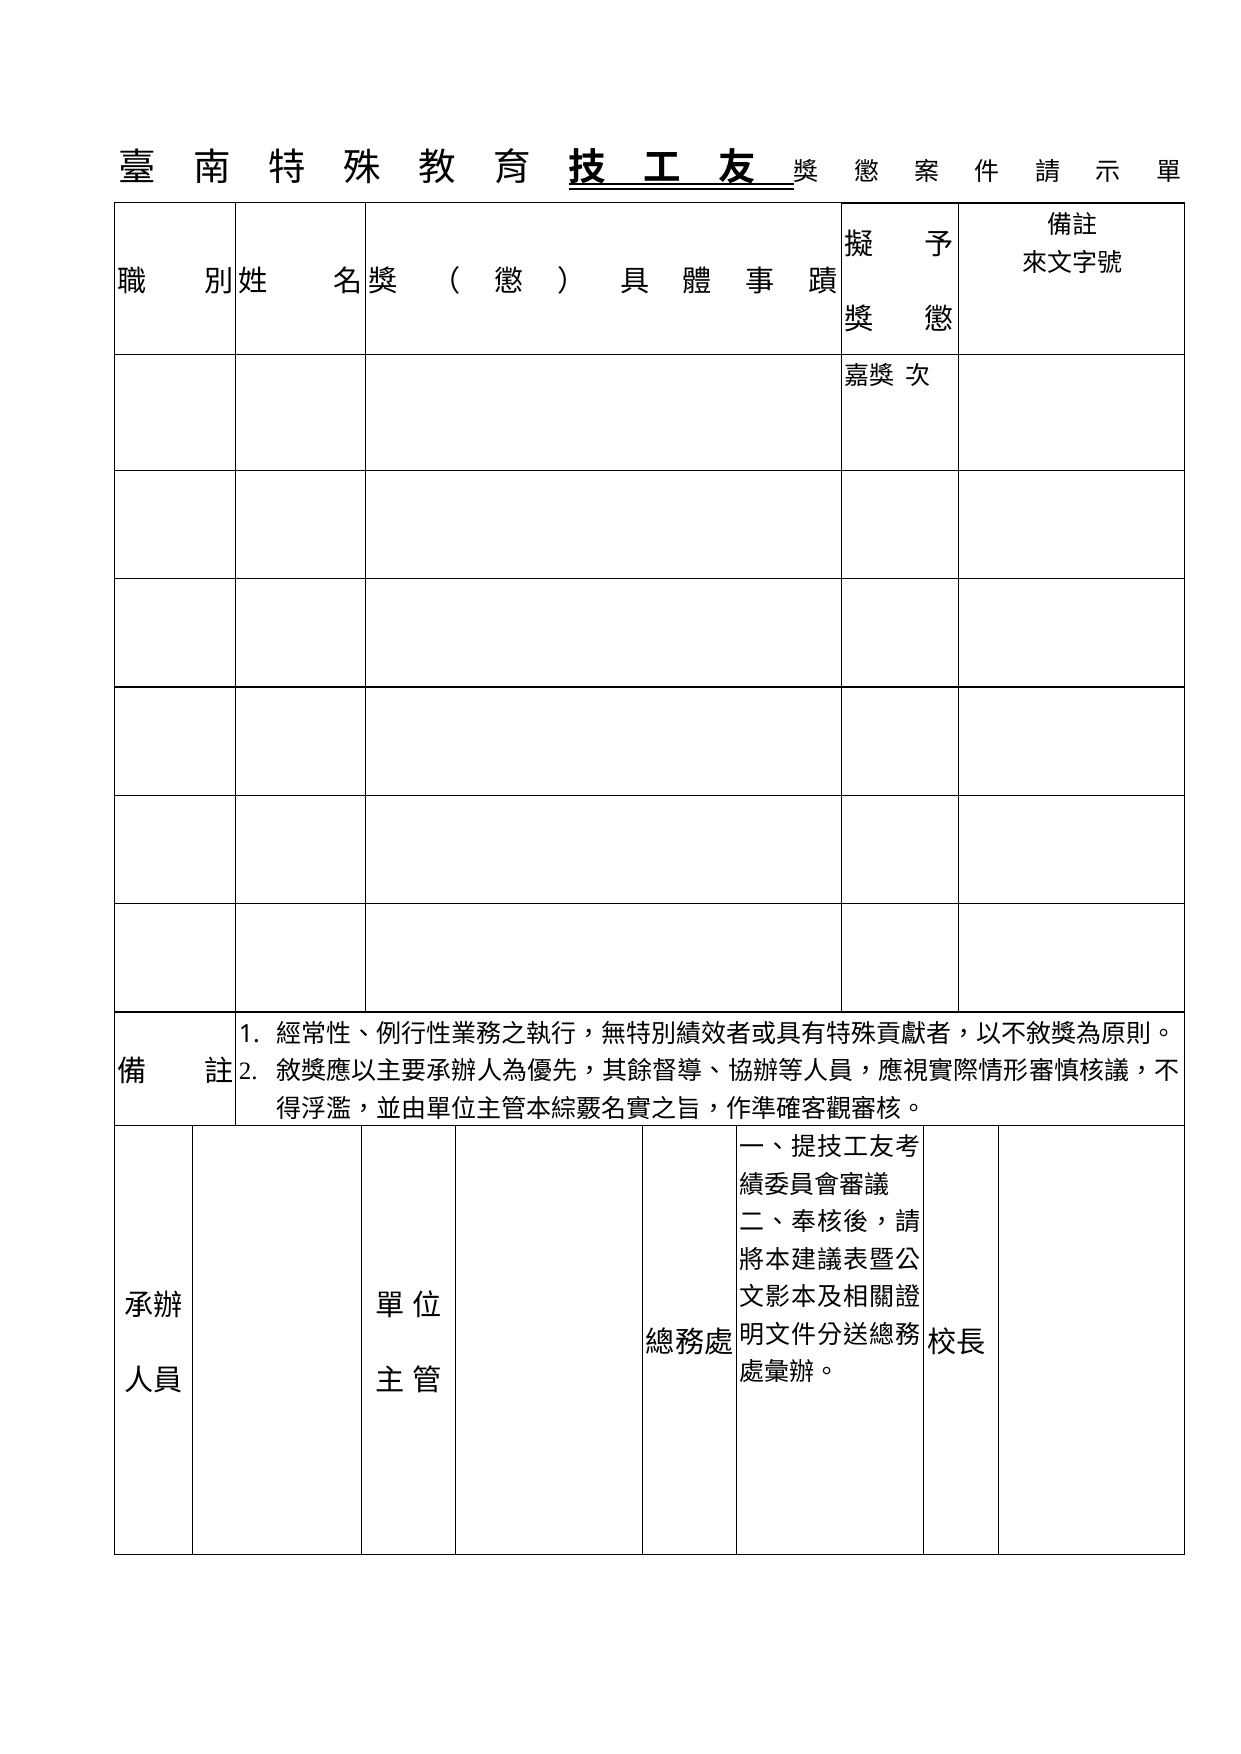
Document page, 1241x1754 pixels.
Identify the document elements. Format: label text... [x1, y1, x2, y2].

table_header 姓名 [236, 203, 365, 354]
table_cell [842, 579, 958, 686]
table_cell [236, 579, 365, 686]
table_cell [236, 688, 365, 795]
table_cell 一、提技工友考績委員會審議 二、奉核後，請將本建議表暨公文影本及相關證明文件分送總務處彙辦。 [737, 1126, 923, 1553]
table_cell [115, 796, 235, 903]
table_header 職別 [115, 203, 235, 354]
table_cell [115, 471, 235, 578]
table_cell [959, 688, 1184, 795]
table_cell [236, 471, 365, 578]
table_cell [236, 904, 365, 1011]
table_cell 承辦人員 [115, 1126, 192, 1553]
table_cell [115, 579, 235, 686]
table_cell [366, 471, 841, 578]
table_cell [959, 579, 1184, 686]
table_cell 校長 [924, 1126, 998, 1553]
table_cell [366, 355, 841, 470]
table_cell [115, 355, 235, 470]
table_header 擬予 獎懲 [842, 204, 958, 354]
table_cell 備註 [115, 1013, 235, 1125]
table_cell 嘉獎 次 [842, 355, 958, 470]
table_header 備註 來文字號 [959, 204, 1184, 354]
text 臺南特殊教育技工友獎懲案件請示單 [118, 127, 1181, 202]
table_cell [842, 904, 958, 1011]
table_cell [842, 471, 958, 578]
table_cell [959, 904, 1184, 1011]
table_cell 單 位 主 管 [362, 1126, 455, 1553]
table_header 獎（懲）具體事蹟 [366, 203, 841, 354]
table_cell [115, 904, 235, 1011]
table_cell [366, 579, 841, 686]
table_cell [456, 1126, 642, 1553]
table_cell [115, 688, 235, 795]
table_cell [366, 688, 841, 795]
table_cell [193, 1126, 361, 1553]
table_cell [842, 796, 958, 903]
table_cell [959, 796, 1184, 903]
table_cell [999, 1126, 1184, 1553]
table_cell [366, 904, 841, 1011]
table_cell [959, 355, 1184, 470]
table_cell [366, 796, 841, 903]
table_cell 總務處 [643, 1126, 736, 1553]
table_cell 經常性、例行性業務之執行，無特別績效者或具有特殊貢獻者，以不敘獎為原則。 敘獎應以主要承辦人為優先，其餘督導、協辦等人員，應視實際情形審慎核議，不得浮濫，並由單位主管本綜覈名實之旨，作準確客觀審核。 [236, 1013, 1184, 1125]
table_cell [959, 471, 1184, 578]
table_cell [842, 688, 958, 795]
table_cell [236, 355, 365, 470]
table_cell [236, 796, 365, 903]
